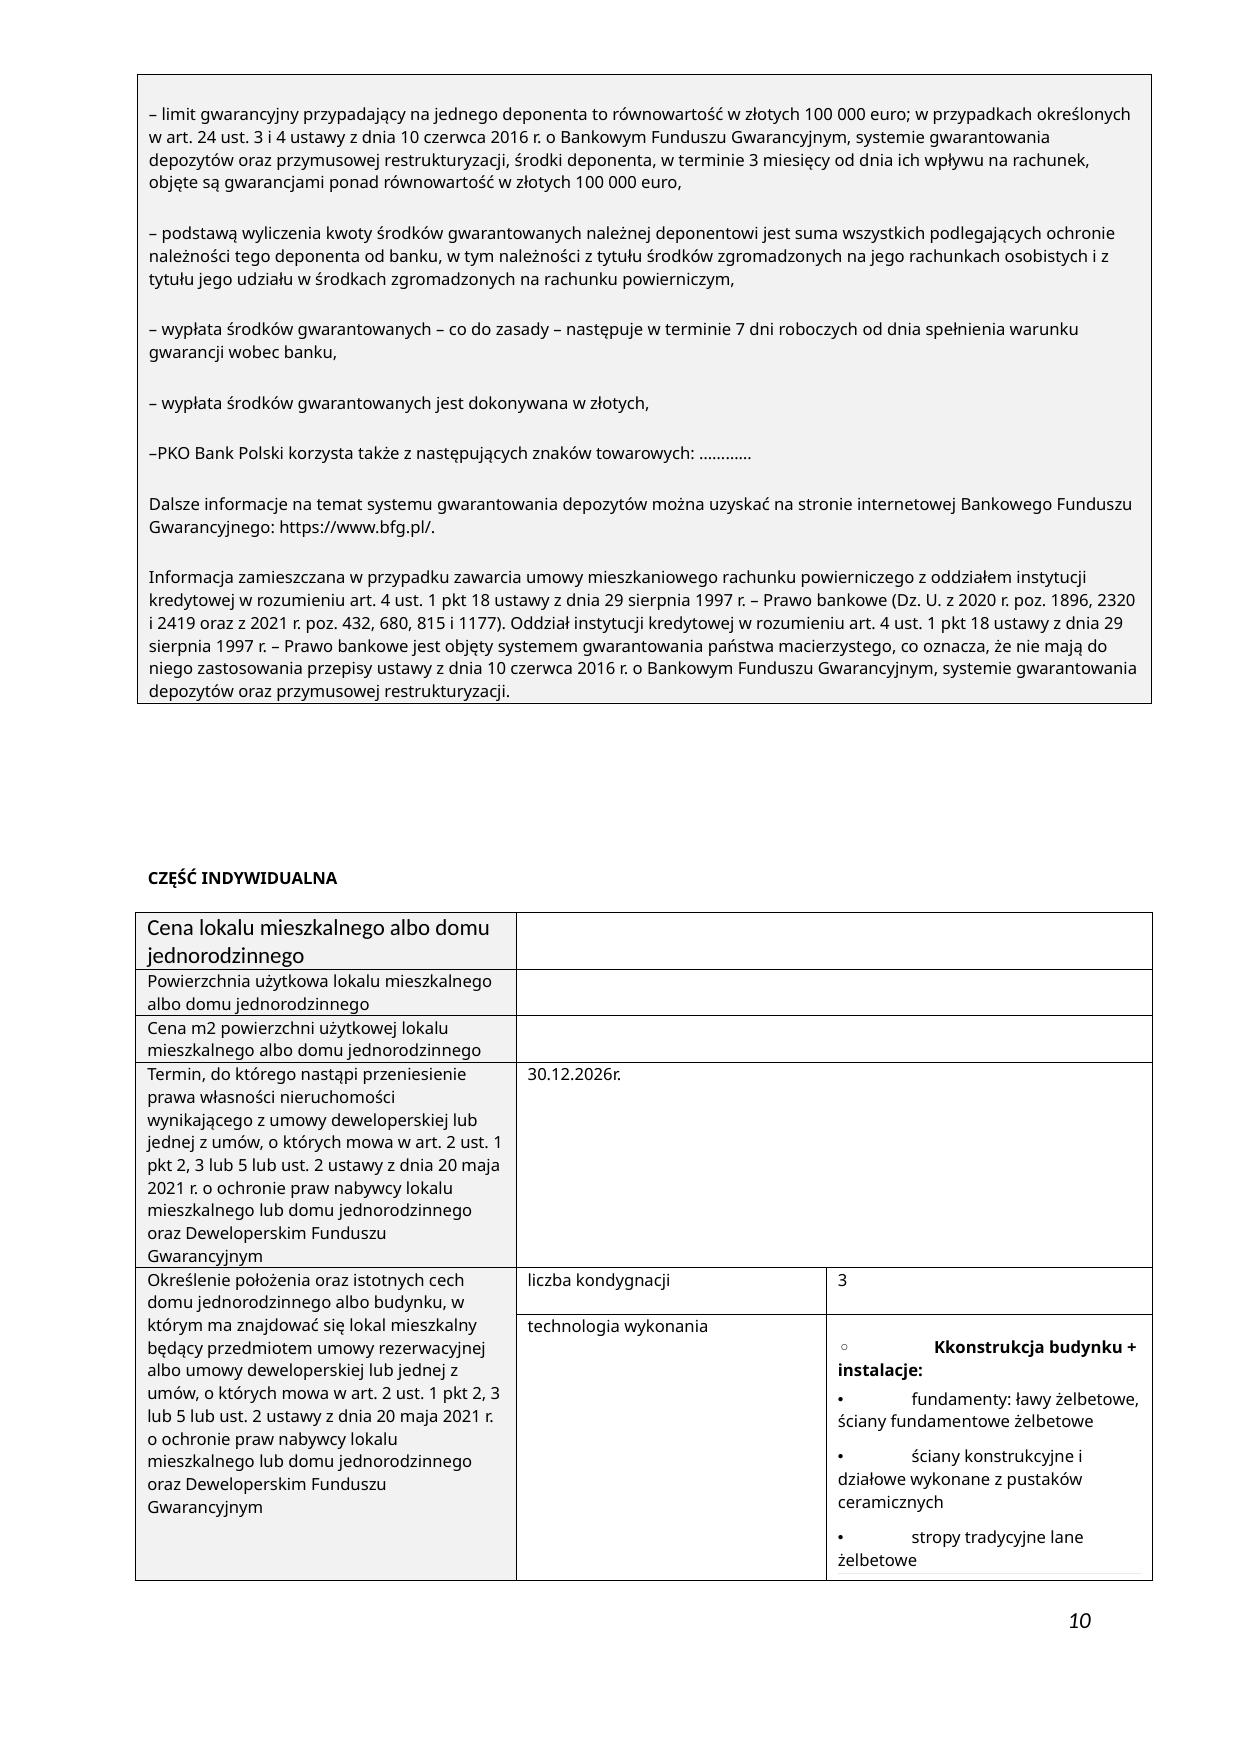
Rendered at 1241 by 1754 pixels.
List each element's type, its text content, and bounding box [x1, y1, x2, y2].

table_header Cena lokalu mieszkalnego albo domu jednorodzinnego [136, 913, 516, 969]
table_cell [517, 1016, 1152, 1062]
table_cell Określenie położenia oraz istotnych cech domu jednorodzinnego albo budynku, w którym ma znajdować się lokal mieszkalny będący przedmiotem umowy rezerwacyjnej albo umowy deweloperskiej lub jednej z umów, o których mowa w art. 2 ust. 1 pkt 2, 3 lub 5 lub ust. 2 ustawy z dnia 20 maja 2021 r. o ochronie praw nabywcy lokalu mieszkalnego lub domu jednorodzinnego oraz Deweloperskim Funduszu Gwarancyjnym [136, 1268, 516, 1580]
table_cell liczba kondygnacji [517, 1268, 826, 1313]
table_cell Termin, do którego nastąpi przeniesienie prawa własności nieruchomości wynikającego z umowy deweloperskiej lub jednej z umów, o których mowa w art. 2 ust. 1 pkt 2, 3 lub 5 lub ust. 2 ustawy z dnia 20 maja 2021 r. o ochronie praw nabywcy lokalu mieszkalnego lub domu jednorodzinnego oraz Deweloperskim Funduszu Gwarancyjnym [136, 1063, 516, 1267]
table_cell technologia wykonania [517, 1315, 826, 1580]
table_cell Kkonstrukcja budynku + instalacje: fundamenty: ławy żelbetowe, ściany fundamentowe żelbetowe ściany konstrukcyjne i działowe wykonane z pustaków ceramicznych stropy tradycyjne lane żelbetowe kominy wentylacyjne, spalinowe systemowe schody wylewane żelbetowe surowe instalacja C.O. doprowadzona do budynku instalacja elektryczna doprowadzona do budynku instalacja wodno -kanalizacyjna doprowadzona do budynku instalacja gazowa doprowadzona do budynku dach płaski – system papa termozgrzewalna Wwykończenie zewnętrzne budynku: okna pcv trzy szybowe, profil sześciokomorowy, kolor grafit / biały drzwi zewnętrzne wejściowe stalowe/ drewniane antywłamaniowe, z przeszkleniami, kolor grafit / biały tynki zewnętrzne silikonowe, kolorystyka oraz wzór wg projektu docieplenie ścian styropian gr. 20cm balkony wykończone płytkami balustrady balkonowe z metaloplastyki w kolorze grafitowym, wypełnienia szklane pokrycie dachu płaskiego -system papa termozgrzewalna Stan deweloperski: Wwykończenie wewnętrzne lokali mieszkalnych: tynki wewnętrzne gipsowe na ścianach i sufitach wylewki betonowe wykonane pod przyszłe okładziny rozprowadzenie instalacja CO – piec gazowy jedno funkcyjny z zasobnikiem, podłączenie pieca do komina spalinowego montaż ogrzewania podłogowego na całości mieszkania montaż grzejników drabinkowych w łazienkach rozprowadzenie instalacji wodno -kanalizacyjnej po mieszkaniu rozprowadzenie instalacji elektrycznej po mieszkaniu rozprowadzenie instalacji gazowej – piec gazowy, kuchenka gazowa drzwi wejściowe do mieszkań antywłamaniowe indywidualne opomiarowanie mieszkań instalacja domofonowa [827, 1315, 1152, 1580]
table_cell Powierzchnia użytkowa lokalu mieszkalnego albo domu jednorodzinnego [136, 970, 516, 1015]
table_header [517, 913, 1152, 969]
table_cell [517, 970, 1152, 1015]
table_cell 30.12.2026r. [517, 1063, 1152, 1267]
table_cell – limit gwarancyjny przypadający na jednego deponenta to równowartość w złotych 100 000 euro; w przypadkach określonych w art. 24 ust. 3 i 4 ustawy z dnia 10 czerwca 2016 r. o Bankowym Funduszu Gwarancyjnym, systemie gwarantowania depozytów oraz przymusowej restrukturyzacji, środki deponenta, w terminie 3 miesięcy od dnia ich wpływu na rachunek, objęte są gwarancjami ponad równowartość w złotych 100 000 euro, – podstawą wyliczenia kwoty środków gwarantowanych należnej deponentowi jest suma wszystkich podlegających ochronie należności tego deponenta od banku, w tym należności z tytułu środków zgromadzonych na jego rachunkach osobistych i z tytułu jego udziału w środkach zgromadzonych na rachunku powierniczym, – wypłata środków gwarantowanych – co do zasady – następuje w terminie 7 dni roboczych od dnia spełnienia warunku gwarancji wobec banku, – wypłata środków gwarantowanych jest dokonywana w złotych, –PKO Bank Polski korzysta także z następujących znaków towarowych: ………… Dalsze informacje na temat systemu gwarantowania depozytów można uzyskać na stronie internetowej Bankowego Funduszu Gwarancyjnego: https://www.bfg.pl/. Informacja zamieszczana w przypadku zawarcia umowy mieszkaniowego rachunku powierniczego z oddziałem instytucji kredytowej w rozumieniu art. 4 ust. 1 pkt 18 ustawy z dnia 29 sierpnia 1997 r. – Prawo bankowe (Dz. U. z 2020 r. poz. 1896, 2320 i 2419 oraz z 2021 r. poz. 432, 680, 815 i 1177). Oddział instytucji kredytowej w rozumieniu art. 4 ust. 1 pkt 18 ustawy z dnia 29 sierpnia 1997 r. – Prawo bankowe jest objęty systemem gwarantowania państwa macierzystego, co oznacza, że nie mają do niego zastosowania przepisy ustawy z dnia 10 czerwca 2016 r. o Bankowym Funduszu Gwarancyjnym, systemie gwarantowania depozytów oraz przymusowej restrukturyzacji. [138, 75, 1151, 702]
text CZĘŚĆ INDYWIDUALNA [148, 843, 1093, 889]
table_cell 3 [827, 1268, 1152, 1313]
table_cell Cena m2 powierzchni użytkowej lokalu mieszkalnego albo domu jednorodzinnego [136, 1016, 516, 1062]
